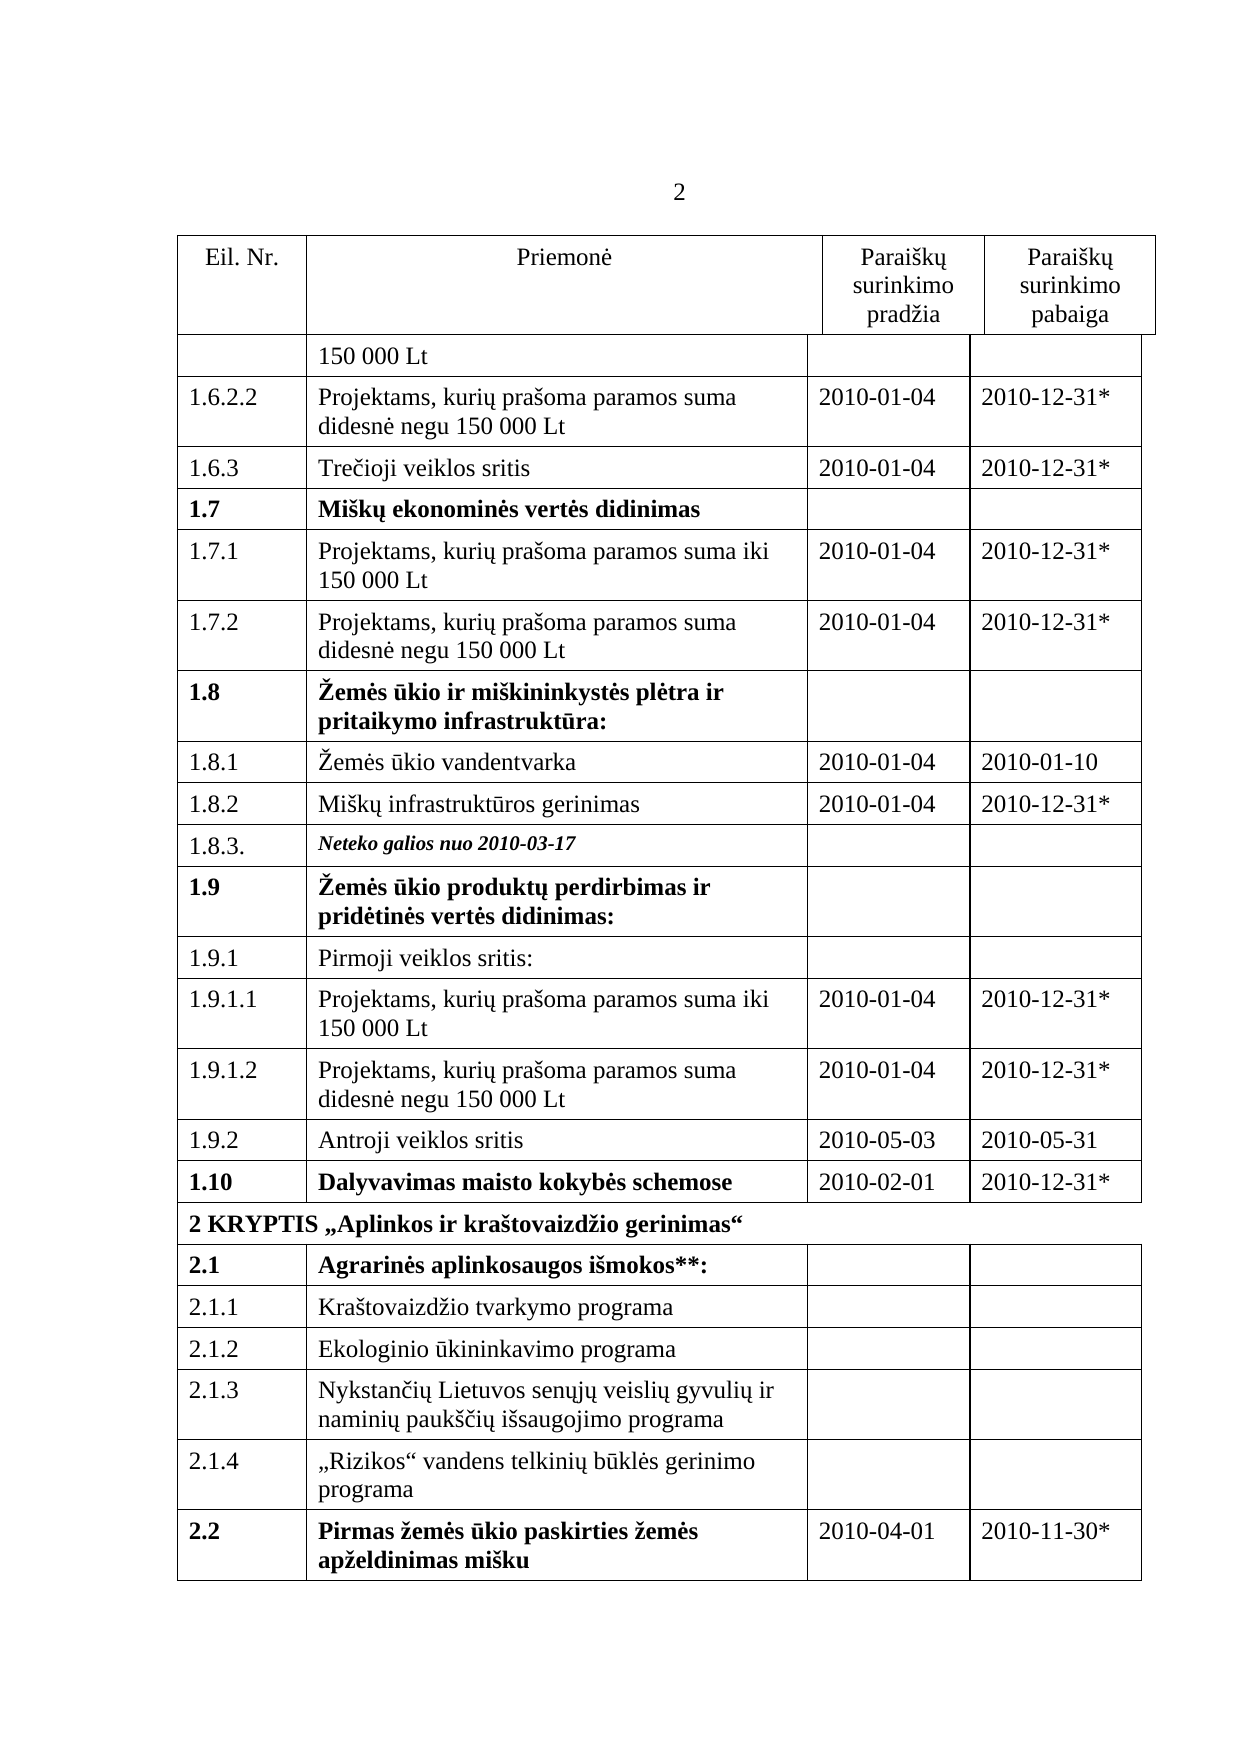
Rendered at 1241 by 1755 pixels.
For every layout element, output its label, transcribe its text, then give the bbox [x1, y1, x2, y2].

table_cell Projektams, kurių prašoma paramos suma didesnė negu 150 000 Lt [307, 1049, 807, 1118]
table_header Paraiškų surinkimo pradžia [823, 236, 984, 334]
table_cell 2.1 [178, 1245, 306, 1285]
table_cell 1.8 [178, 671, 306, 741]
table_cell Agrarinės aplinkosaugos išmokos**: [307, 1245, 807, 1285]
table_cell [1142, 1285, 1156, 1327]
table_cell [1142, 1439, 1156, 1509]
table_cell 150 000 Lt [307, 335, 807, 376]
table_header Priemonė [307, 236, 822, 334]
table_cell 2010-12-31* [971, 1161, 1141, 1202]
table_cell Ekologinio ūkininkavimo programa [307, 1328, 807, 1368]
table_cell Pirmas žemės ūkio paskirties žemės apželdinimas mišku [307, 1510, 807, 1580]
table_cell Antroji veiklos sritis [307, 1120, 807, 1160]
table_cell 2010-01-04 [808, 783, 969, 824]
table_cell [1142, 446, 1156, 488]
table_cell 1.7 [178, 489, 306, 529]
table_cell 1.10 [178, 1161, 306, 1202]
table_cell 2010-12-31* [971, 1049, 1141, 1118]
table_cell [1142, 1509, 1156, 1580]
table_cell Miškų ekonominės vertės didinimas [307, 489, 807, 529]
table_cell 2.2 [178, 1510, 306, 1580]
table_cell 2010-01-04 [808, 1049, 969, 1118]
table_cell Kraštovaizdžio tvarkymo programa [307, 1286, 807, 1327]
table_cell [1142, 488, 1156, 529]
table_cell 2010-02-01 [808, 1161, 969, 1202]
table_cell 2010-04-01 [808, 1510, 969, 1580]
table_cell 1.9 [178, 867, 306, 936]
table_cell Nykstančių Lietuvos senųjų veislių gyvulių ir naminių paukščių išsaugojimo programa [307, 1370, 807, 1439]
table_cell [808, 671, 969, 741]
table_cell 2010-12-31* [971, 783, 1141, 824]
table_cell [808, 1328, 969, 1368]
table_cell Žemės ūkio vandentvarka [307, 742, 807, 782]
table_cell 1.8.2 [178, 783, 306, 824]
table_cell Pirmoji veiklos sritis: [307, 937, 807, 978]
table_cell 1.9.1 [178, 937, 306, 978]
table_cell [808, 489, 969, 529]
table_cell 2010-01-04 [808, 742, 969, 782]
table_cell [971, 1370, 1141, 1439]
table_cell 1.9.1.1 [178, 979, 306, 1048]
table_cell [1142, 600, 1156, 670]
table_cell Dalyvavimas maisto kokybės schemose [307, 1161, 807, 1202]
table_cell [808, 825, 969, 866]
table_cell 1.8.3. [178, 825, 306, 866]
table_cell 2010-11-30* [971, 1510, 1141, 1580]
table_cell [1142, 1327, 1156, 1368]
table_cell 2010-01-04 [808, 601, 969, 670]
table_cell Projektams, kurių prašoma paramos suma didesnė negu 150 000 Lt [307, 377, 807, 446]
table_cell Trečioji veiklos sritis [307, 447, 807, 488]
table_cell „Rizikos“ vandens telkinių būklės gerinimo programa [307, 1440, 807, 1509]
table_cell 2010-01-04 [808, 530, 969, 600]
table_cell 2010-05-31 [971, 1120, 1141, 1160]
table_header Paraiškų surinkimo pabaiga [985, 236, 1155, 334]
table_cell [808, 937, 969, 978]
table_cell Neteko galios nuo 2010-03-17 [307, 825, 807, 866]
table_cell [808, 1440, 969, 1509]
table_cell 2.1.1 [178, 1286, 306, 1327]
table_cell [1142, 1244, 1156, 1285]
table_cell [1142, 741, 1156, 782]
table_cell 2010-12-31* [971, 447, 1141, 488]
table_cell 2010-01-10 [971, 742, 1141, 782]
table_cell [1142, 1369, 1156, 1439]
table_cell [808, 867, 969, 936]
table_cell 2.1.4 [178, 1440, 306, 1509]
table_cell [1142, 936, 1156, 978]
table_cell 1.8.1 [178, 742, 306, 782]
table_cell 2010-05-03 [808, 1120, 969, 1160]
table_cell Projektams, kurių prašoma paramos suma didesnė negu 150 000 Lt [307, 601, 807, 670]
table_cell [1141, 1202, 1156, 1243]
table_cell 1.7.2 [178, 601, 306, 670]
table_cell [1142, 824, 1156, 866]
table_cell [971, 671, 1141, 741]
table_cell Projektams, kurių prašoma paramos suma iki 150 000 Lt [307, 530, 807, 600]
table_cell [1142, 529, 1156, 600]
table_cell [1142, 866, 1156, 936]
table_cell 1.9.1.2 [178, 1049, 306, 1118]
table_cell 1.6.3 [178, 447, 306, 488]
table_cell Žemės ūkio ir miškininkystės plėtra ir pritaikymo infrastruktūra: [307, 671, 807, 741]
table_cell 2010-01-04 [808, 447, 969, 488]
table_cell [971, 1328, 1141, 1368]
table_cell [1142, 1119, 1156, 1160]
table_cell 1.9.2 [178, 1120, 306, 1160]
table_cell [971, 825, 1141, 866]
table_cell [808, 1286, 969, 1327]
table_cell [1142, 978, 1156, 1048]
table_cell Miškų infrastruktūros gerinimas [307, 783, 807, 824]
table_cell [1142, 335, 1156, 376]
table_cell [971, 1440, 1141, 1509]
table_cell 1.7.1 [178, 530, 306, 600]
table_cell 2.1.2 [178, 1328, 306, 1368]
table_cell [971, 867, 1141, 936]
table_cell 2010-12-31* [971, 377, 1141, 446]
table_cell 2010-12-31* [971, 601, 1141, 670]
table_cell Projektams, kurių prašoma paramos suma iki 150 000 Lt [307, 979, 807, 1048]
table_cell [971, 937, 1141, 978]
table_cell 1.6.2.2 [178, 377, 306, 446]
table_cell Žemės ūkio produktų perdirbimas ir pridėtinės vertės didinimas: [307, 867, 807, 936]
table_cell 2010-12-31* [971, 979, 1141, 1048]
table_cell [1142, 782, 1156, 824]
table_cell [178, 335, 306, 376]
table_cell [971, 1245, 1141, 1285]
table_cell [971, 489, 1141, 529]
table_cell [1142, 1160, 1156, 1202]
table_cell 2010-01-04 [808, 979, 969, 1048]
table_cell 2010-01-04 [808, 377, 969, 446]
table_cell [971, 1286, 1141, 1327]
table_cell [808, 1245, 969, 1285]
table_cell 2 KRYPTIS „Aplinkos ir kraštovaizdžio gerinimas“ [178, 1203, 1141, 1243]
table_cell [808, 335, 969, 376]
table_cell 2010-12-31* [971, 530, 1141, 600]
table_cell 2.1.3 [178, 1370, 306, 1439]
table_cell [1142, 670, 1156, 741]
table_header Eil. Nr. [178, 236, 306, 334]
table_cell [971, 335, 1141, 376]
table_cell [1142, 1048, 1156, 1118]
table_cell [808, 1370, 969, 1439]
table_cell [1142, 376, 1156, 446]
